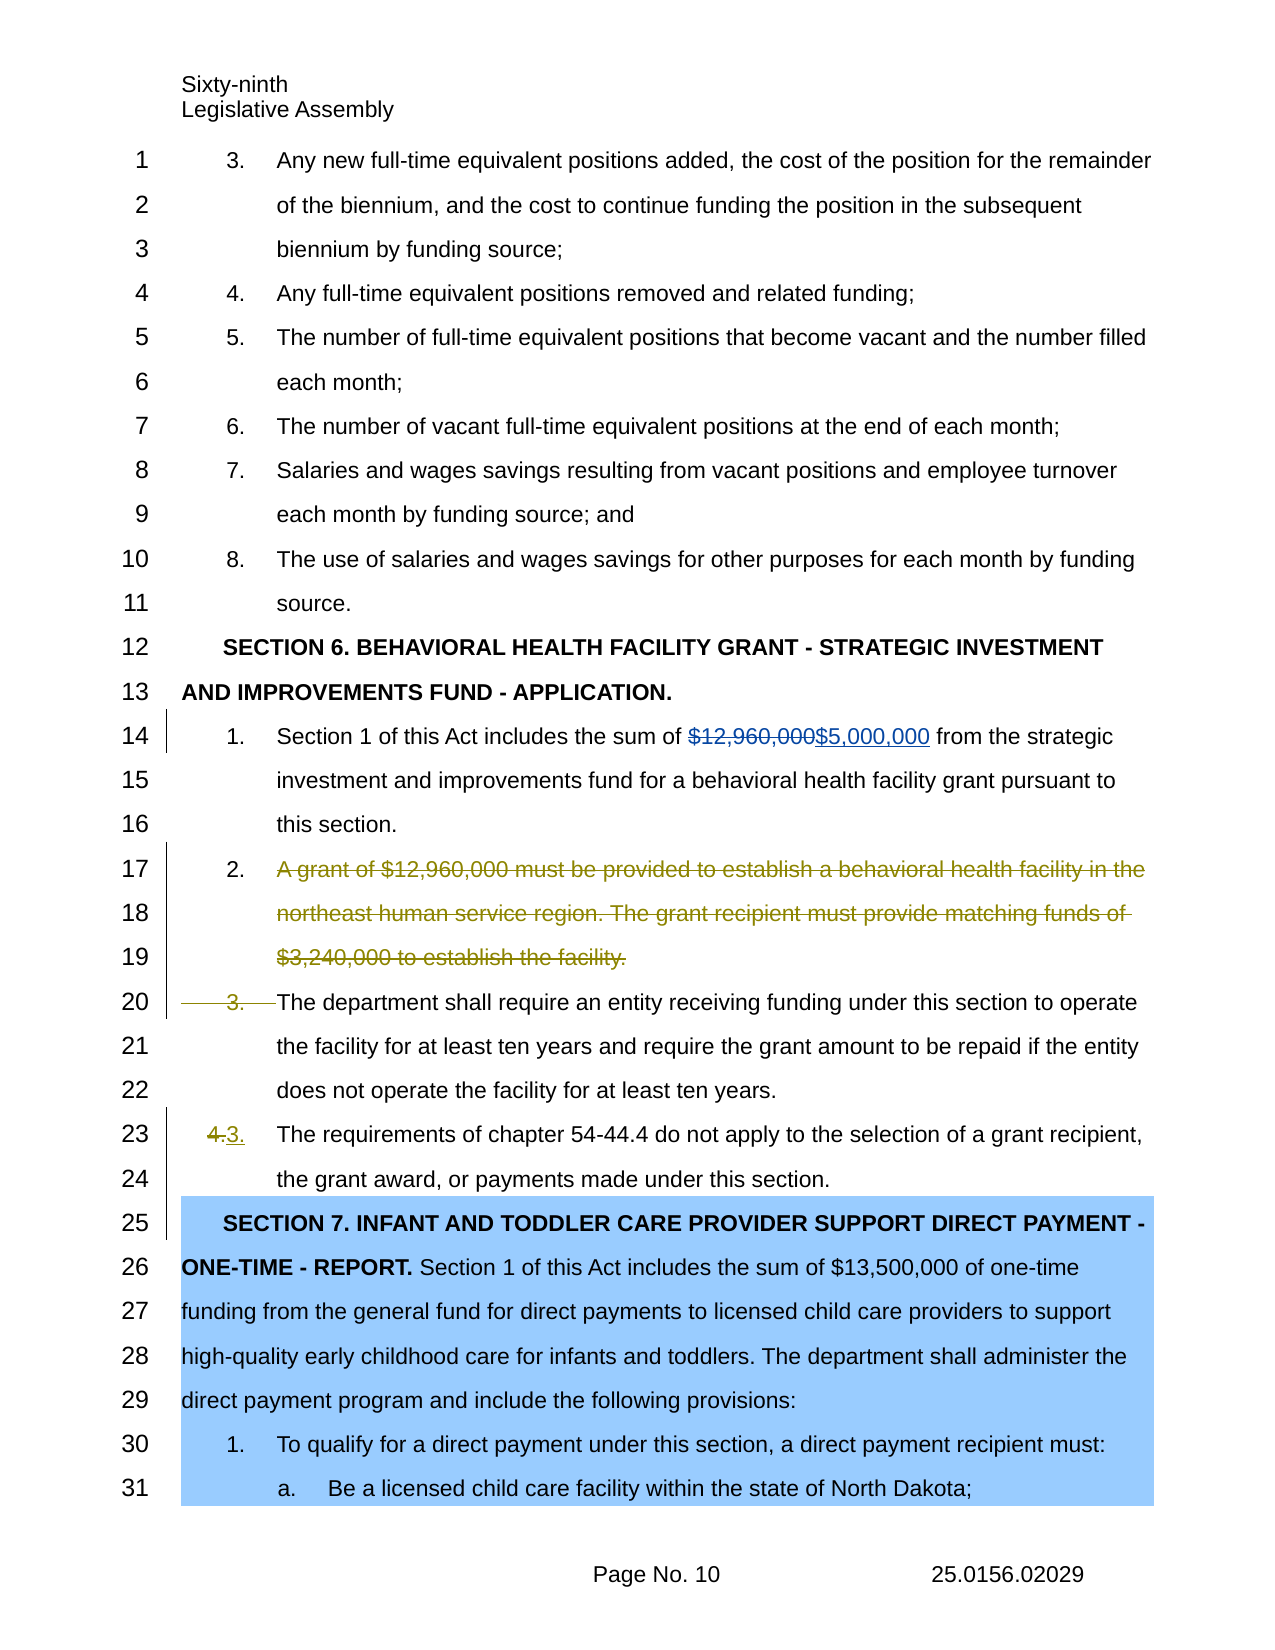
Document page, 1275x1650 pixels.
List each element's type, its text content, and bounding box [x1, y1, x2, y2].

text 2. The department shall require an entity receiving funding under this section to operate the facility for at least ten years and require the grant amount to be repaid if the entity does not operate the facility for at least ten years. [181, 842, 1154, 974]
text 1. Section 1 of this Act includes the sum of $5,000,000 from the strategic investment and improvements fund for a behavioral health facility grant pursuant to this section. [181, 709, 1154, 842]
text 3. Any new full-time equivalent positions added, the cost of the position for the remainder of the biennium, and the cost to continue funding the position in the subsequent biennium by funding source; [181, 133, 1154, 266]
text 8. The use of salaries and wages savings for other purposes for each month by funding source. [181, 532, 1154, 620]
text 1. To qualify for a direct payment under this section, a direct payment recipient must: [181, 1417, 1154, 1461]
text 3. The requirements of chapter 54‑44.4 do not apply to the selection of a grant recipient, the grant award, or payments made under this section. [181, 1107, 1154, 1196]
text 7. Salaries and wages savings resulting from vacant positions and employee turnover each month by funding source; and [181, 443, 1154, 532]
text 6. The number of vacant full-time equivalent positions at the end of each month; [181, 399, 1154, 443]
text SECTION 7. INFANT AND TODDLER CARE PROVIDER SUPPORT DIRECT PAYMENT - ONE-TIME - REPORT. Section 1 of this Act includes the sum of $13,500,000 of one‑time funding from the general fund for direct payments to licensed child care providers to support high-quality early childhood care for infants and toddlers. The department shall administer the direct payment program and include the following provisions: [181, 1196, 1154, 1417]
text 4. Any full-time equivalent positions removed and related funding; [181, 266, 1154, 310]
text a. Be a licensed child care facility within the state of North Dakota; [181, 1461, 1154, 1506]
text SECTION 6. BEHAVIORAL HEALTH FACILITY GRANT - STRATEGIC INVESTMENT AND IMPROVEMENTS FUND - APPLICATION. [181, 620, 1154, 709]
text 5. The number of full-time equivalent positions that become vacant and the number filled each month; [181, 310, 1154, 399]
